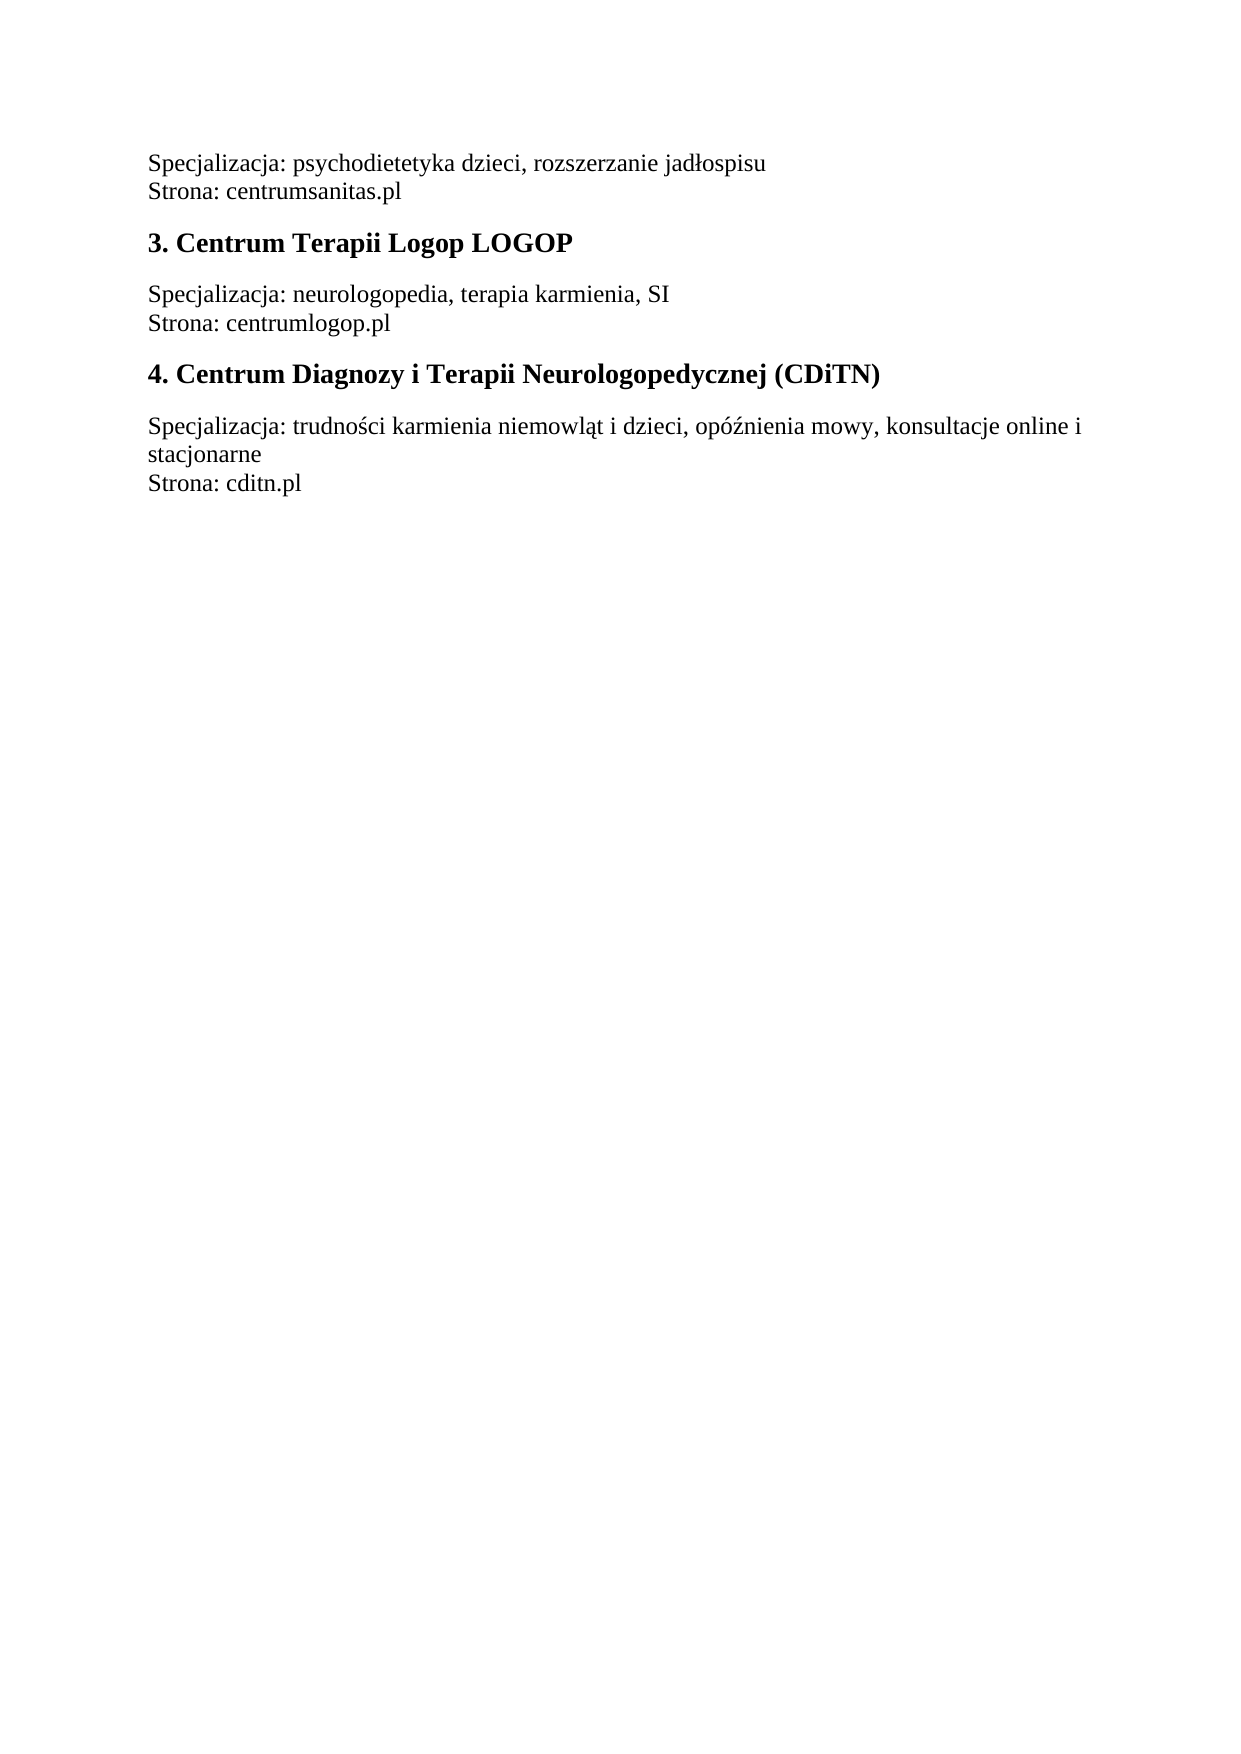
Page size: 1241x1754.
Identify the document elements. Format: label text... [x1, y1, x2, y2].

text Specjalizacja: neurologopedia, terapia karmienia, SI Strona: centrumlogop.pl [148, 279, 1093, 337]
subtitle 4. Centrum Diagnozy i Terapii Neurologopedycznej (CDiTN) [148, 357, 1093, 390]
subtitle 3. Centrum Terapii Logop LOGOP [148, 226, 1093, 258]
text Specjalizacja: psychodietetyka dzieci, rozszerzanie jadłospisu Strona: centrumsanitas.pl [148, 148, 1093, 205]
text Specjalizacja: trudności karmienia niemowląt i dzieci, opóźnienia mowy, konsultacje online i stacjonarne Strona: cditn.pl [148, 411, 1093, 497]
